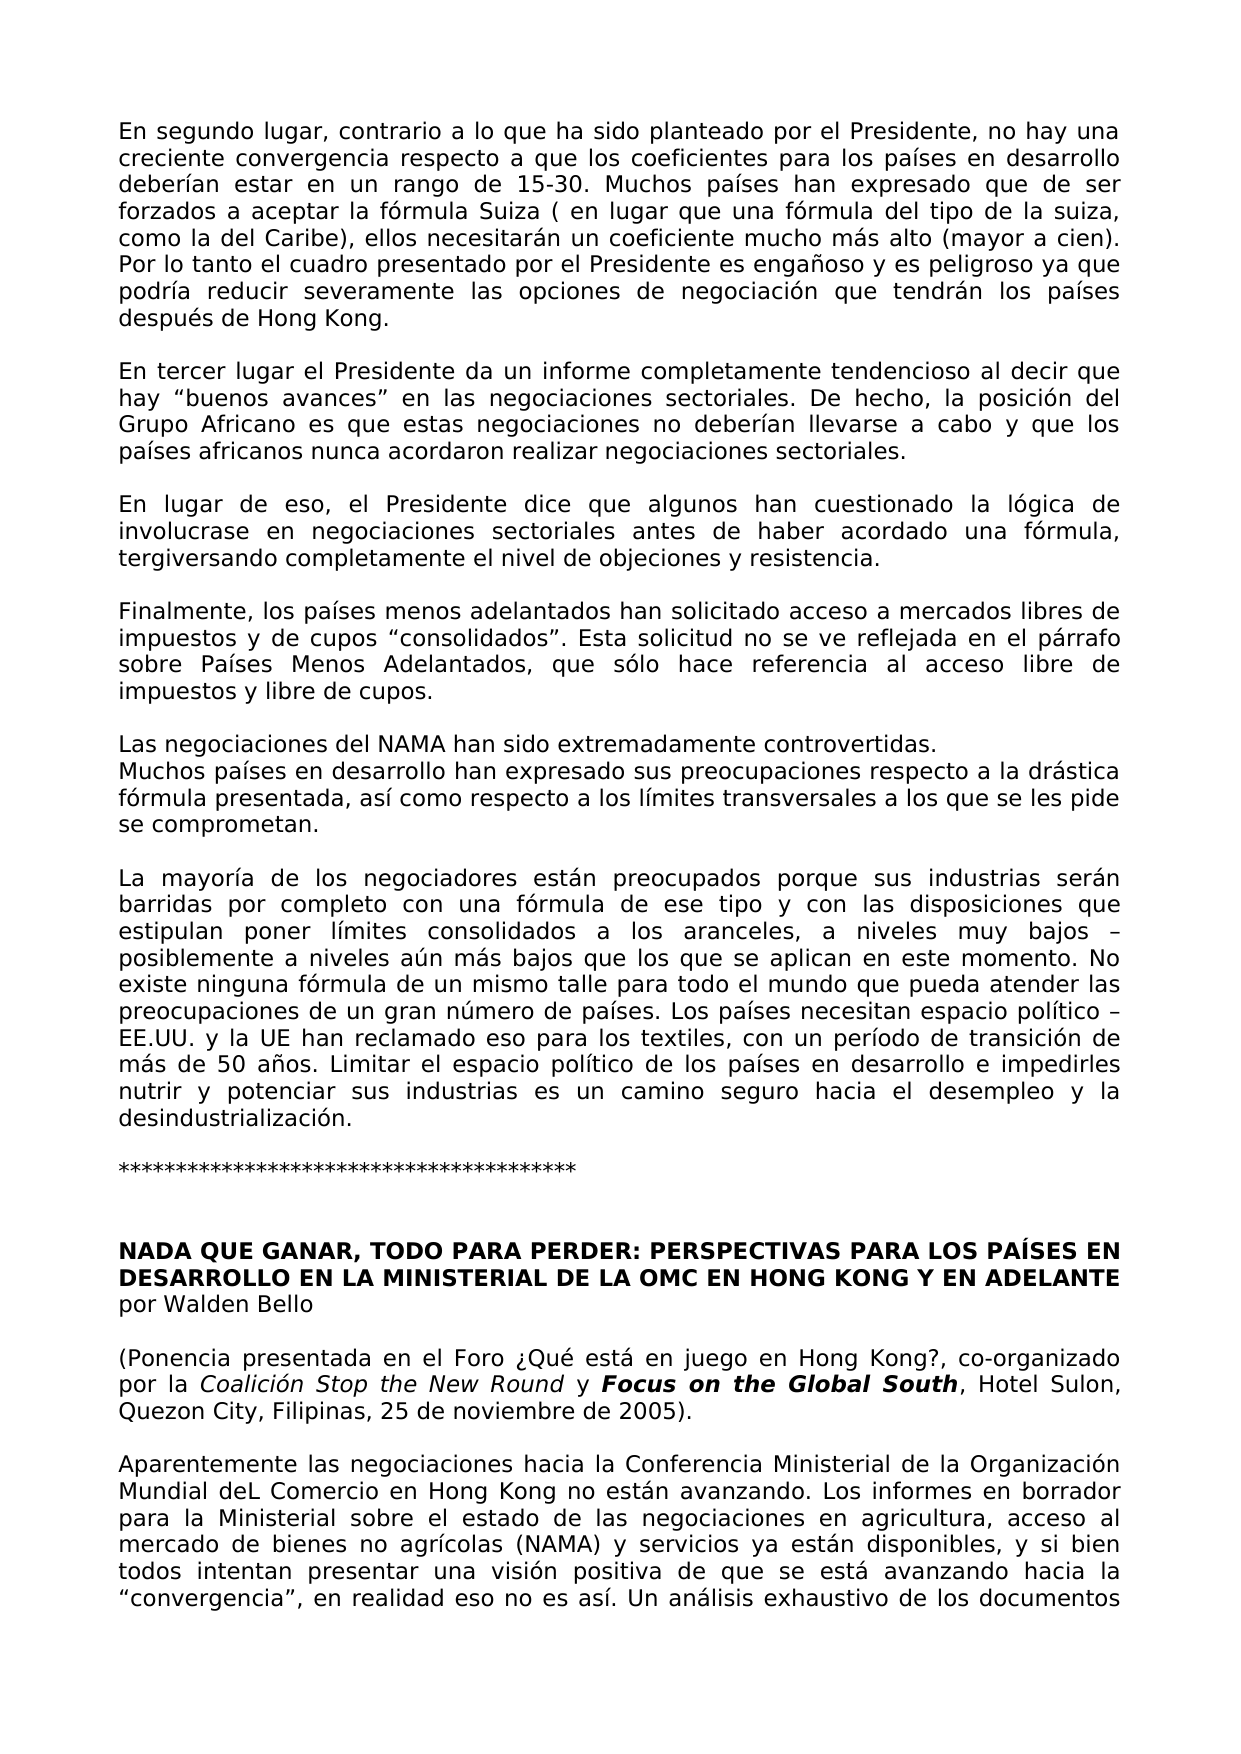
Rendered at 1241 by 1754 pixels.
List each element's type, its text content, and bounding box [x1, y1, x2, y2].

text La mayoría de los negociadores están preocupados porque sus industrias serán barridas por completo con una fórmula de ese tipo y con las disposiciones que estipulan poner límites consolidados a los aranceles, a niveles muy bajos –posiblemente a niveles aún más bajos que los que se aplican en este momento. No existe ninguna fórmula de un mismo talle para todo el mundo que pueda atender las preocupaciones de un gran número de países. Los países necesitan espacio político –EE.UU. y la UE han reclamado eso para los textiles, con un período de transición de más de 50 años. Limitar el espacio político de los países en desarrollo e impedirles nutrir y potenciar sus industrias es un camino seguro hacia el desempleo y la desindustrialización. [118, 865, 1122, 1131]
text En tercer lugar el Presidente da un informe completamente tendencioso al decir que hay “buenos avances” en las negociaciones sectoriales. De hecho, la posición del Grupo Africano es que estas negociaciones no deberían llevarse a cabo y que los países africanos nunca acordaron realizar negociaciones sectoriales. [118, 331, 1122, 465]
text En segundo lugar, contrario a lo que ha sido planteado por el Presidente, no hay una creciente convergencia respecto a que los coeficientes para los países en desarrollo deberían estar en un rango de 15-30. Muchos países han expresado que de ser forzados a aceptar la fórmula Suiza ( en lugar que una fórmula del tipo de la suiza, como la del Caribe), ellos necesitarán un coeficiente mucho más alto (mayor a cien). Por lo tanto el cuadro presentado por el Presidente es engañoso y es peligroso ya que podría reducir severamente las opciones de negociación que tendrán los países después de Hong Kong. [118, 118, 1122, 331]
text Finalmente, los países menos adelantados han solicitado acceso a mercados libres de impuestos y de cupos “consolidados”. Esta solicitud no se ve reflejada en el párrafo sobre Países Menos Adelantados, que sólo hace referencia al acceso libre de impuestos y libre de cupos. [118, 571, 1122, 705]
text En lugar de eso, el Presidente dice que algunos han cuestionado la lógica de involucrase en negociaciones sectoriales antes de haber acordado una fórmula, tergiversando completamente el nivel de objeciones y resistencia. [118, 465, 1122, 571]
text Aparentemente las negociaciones hacia la Conferencia Ministerial de la Organización Mundial deL Comercio en Hong Kong no están avanzando. Los informes en borrador para la Ministerial sobre el estado de las negociaciones en agricultura, acceso al mercado de bienes no agrícolas (NAMA) y servicios ya están disponibles, y si bien todos intentan presentar una visión positiva de que se está avanzando hacia la “convergencia”, en realidad eso no es así. Un análisis exhaustivo de los documentos [118, 1451, 1122, 1611]
text Las negociaciones del NAMA han sido extremadamente controvertidas. [118, 705, 1122, 758]
text Muchos países en desarrollo han expresado sus preocupaciones respecto a la drástica fórmula presentada, así como respecto a los límites transversales a los que se les pide se comprometan. [118, 758, 1122, 838]
text (Ponencia presentada en el Foro ¿Qué está en juego en Hong Kong?, co-organizado por la Coalición Stop the New Round y Focus on the Global South, Hotel Sulon, Quezon City, Filipinas, 25 de noviembre de 2005). [118, 1318, 1122, 1425]
text **************************************** NADA QUE GANAR, TODO PARA PERDER: PERSPECTIVAS PARA LOS PAÍSES EN DESARROLLO EN LA MINISTERIAL DE LA OMC EN HONG KONG Y EN ADELANTE por Walden Bello [118, 1131, 1122, 1318]
